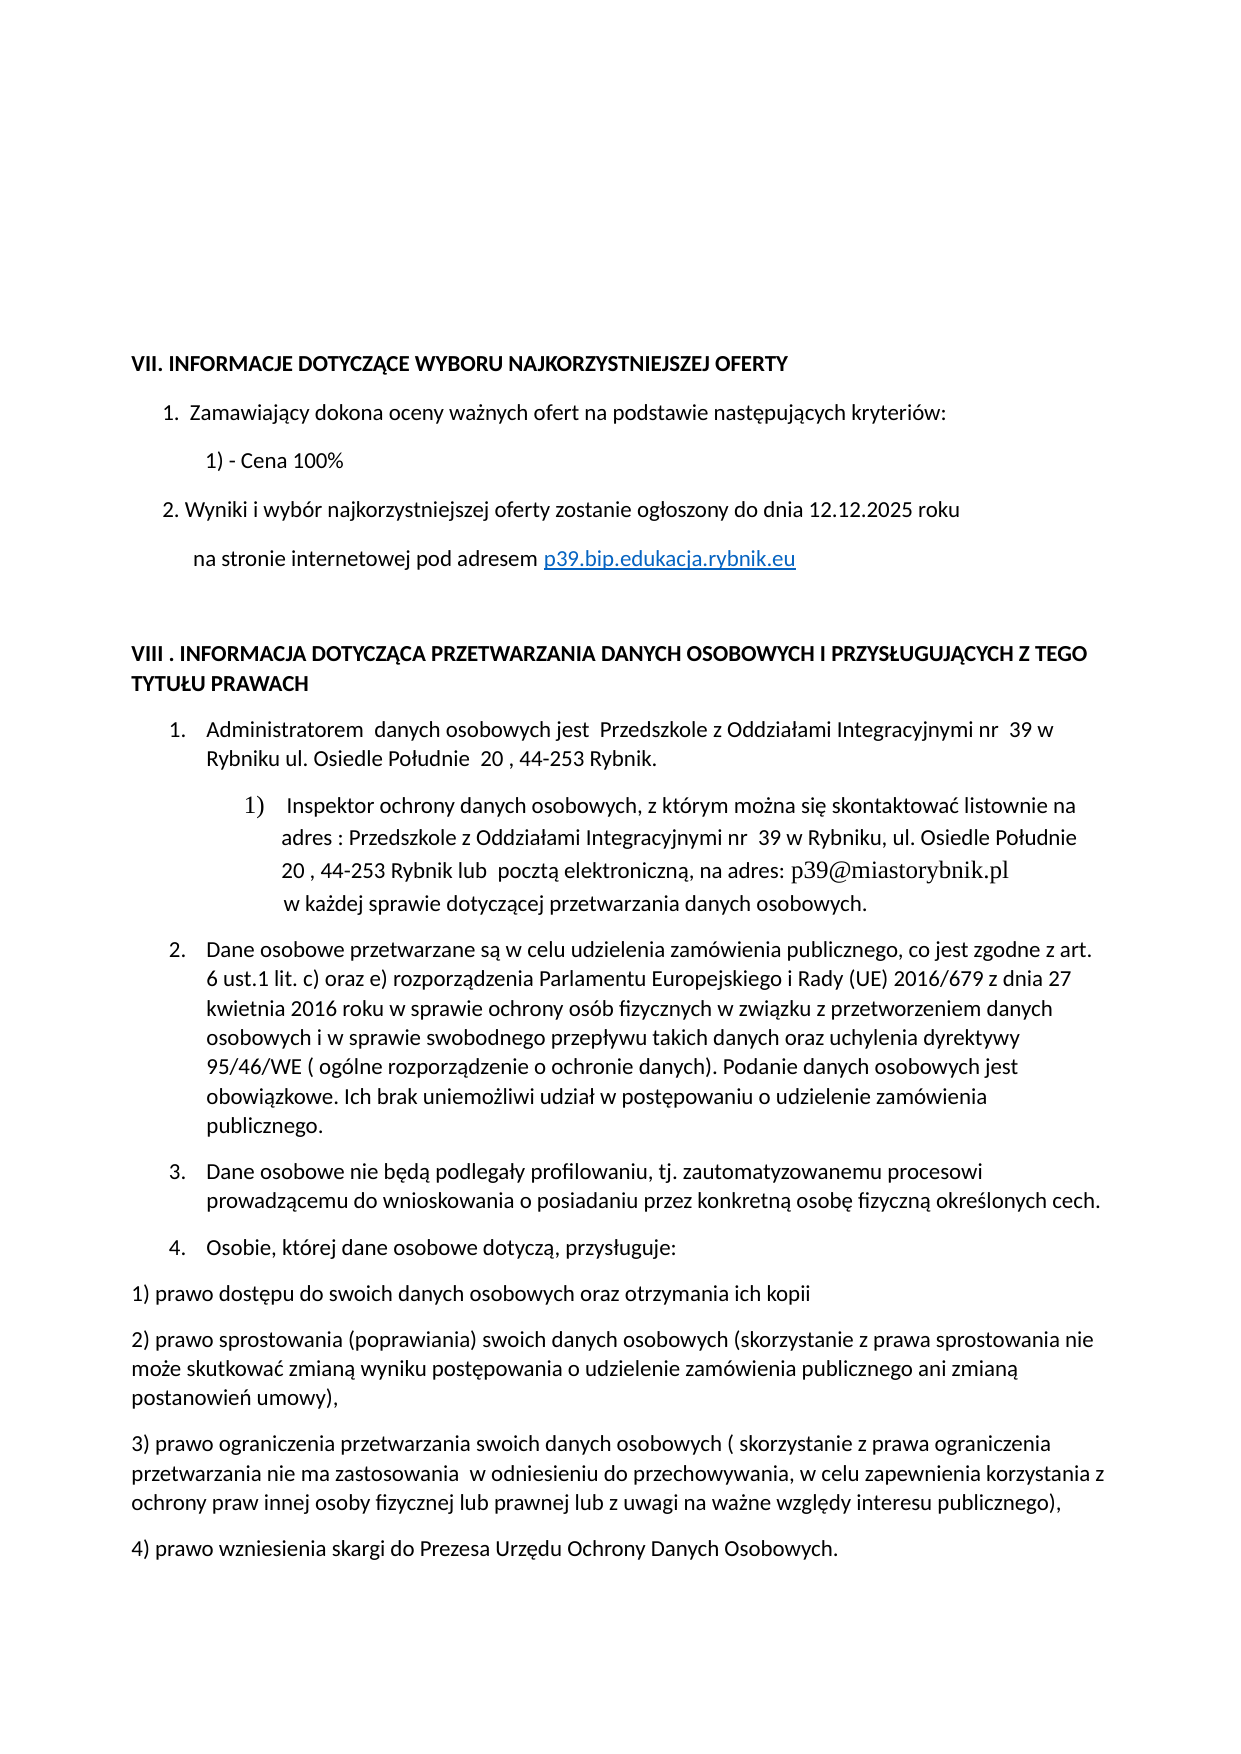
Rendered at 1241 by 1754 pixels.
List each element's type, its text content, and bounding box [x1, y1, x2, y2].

text w każdej sprawie dotyczącej przetwarzania danych osobowych. [206, 889, 1109, 917]
text 1) prawo dostępu do swoich danych osobowych oraz otrzymania ich kopii [131, 1279, 1109, 1307]
text 1. Zamawiający dokona oceny ważnych ofert na podstawie następujących kryteriów: [131, 398, 1109, 426]
text 2) prawo sprostowania (poprawiania) swoich danych osobowych (skorzystanie z prawa sprostowania nie może skutkować zmianą wyniku postępowania o udzielenie zamówienia publicznego ani zmianą postanowień umowy), [131, 1325, 1109, 1412]
text 3) prawo ograniczenia przetwarzania swoich danych osobowych ( skorzystanie z prawa ograniczenia przetwarzania nie ma zastosowania w odniesieniu do przechowywania, w celu zapewnienia korzystania z ochrony praw innej osoby fizycznej lub prawnej lub z uwagi na ważne względy interesu publicznego), [131, 1429, 1109, 1516]
list Inspektor ochrony danych osobowych, z którym można się skontaktować listownie na adres : Przedszkole z Oddziałami Integracyjnymi nr 39 w Rybniku, ul. Osiedle Południe 20 , 44-253 Rybnik lub pocztą elektroniczną, na adres: p39@miastorybnik.pl [244, 790, 1109, 885]
list Osobie, której dane osobowe dotyczą, przysługuje: [169, 1233, 1109, 1261]
text na stronie internetowej pod adresem p39.bip.edukacja.rybnik.eu [131, 544, 1109, 572]
list Administratorem danych osobowych jest Przedszkole z Oddziałami Integracyjnymi nr 39 w Rybniku ul. Osiedle Południe 20 , 44-253 Rybnik. [169, 715, 1109, 772]
list Dane osobowe nie będą podlegały profilowaniu, tj. zautomatyzowanemu procesowi prowadzącemu do wnioskowania o posiadaniu przez konkretną osobę fizyczną określonych cech. [169, 1157, 1109, 1215]
text VII. INFORMACJE DOTYCZĄCE WYBORU NAJKORZYSTNIEJSZEJ OFERTY [131, 349, 1109, 377]
text 2. Wyniki i wybór najkorzystniejszej oferty zostanie ogłoszony do dnia 12.12.2025 roku [131, 496, 1109, 523]
text VIII . INFORMACJA DOTYCZĄCA PRZETWARZANIA DANYCH OSOBOWYCH I PRZYSŁUGUJĄCYCH Z TEGO TYTUŁU PRAWACH [131, 639, 1109, 697]
text 4) prawo wzniesienia skargi do Prezesa Urzędu Ochrony Danych Osobowych. [131, 1534, 1109, 1562]
text 1) - Cena 100% [131, 447, 1109, 475]
list Dane osobowe przetwarzane są w celu udzielenia zamówienia publicznego, co jest zgodne z art. 6 ust.1 lit. c) oraz e) rozporządzenia Parlamentu Europejskiego i Rady (UE) 2016/679 z dnia 27 kwietnia 2016 roku w sprawie ochrony osób fizycznych w związku z przetworzeniem danych osobowych i w sprawie swobodnego przepływu takich danych oraz uchylenia dyrektywy 95/46/WE ( ogólne rozporządzenie o ochronie danych). Podanie danych osobowych jest obowiązkowe. Ich brak uniemożliwi udział w postępowaniu o udzielenie zamówienia publicznego. [169, 935, 1109, 1139]
